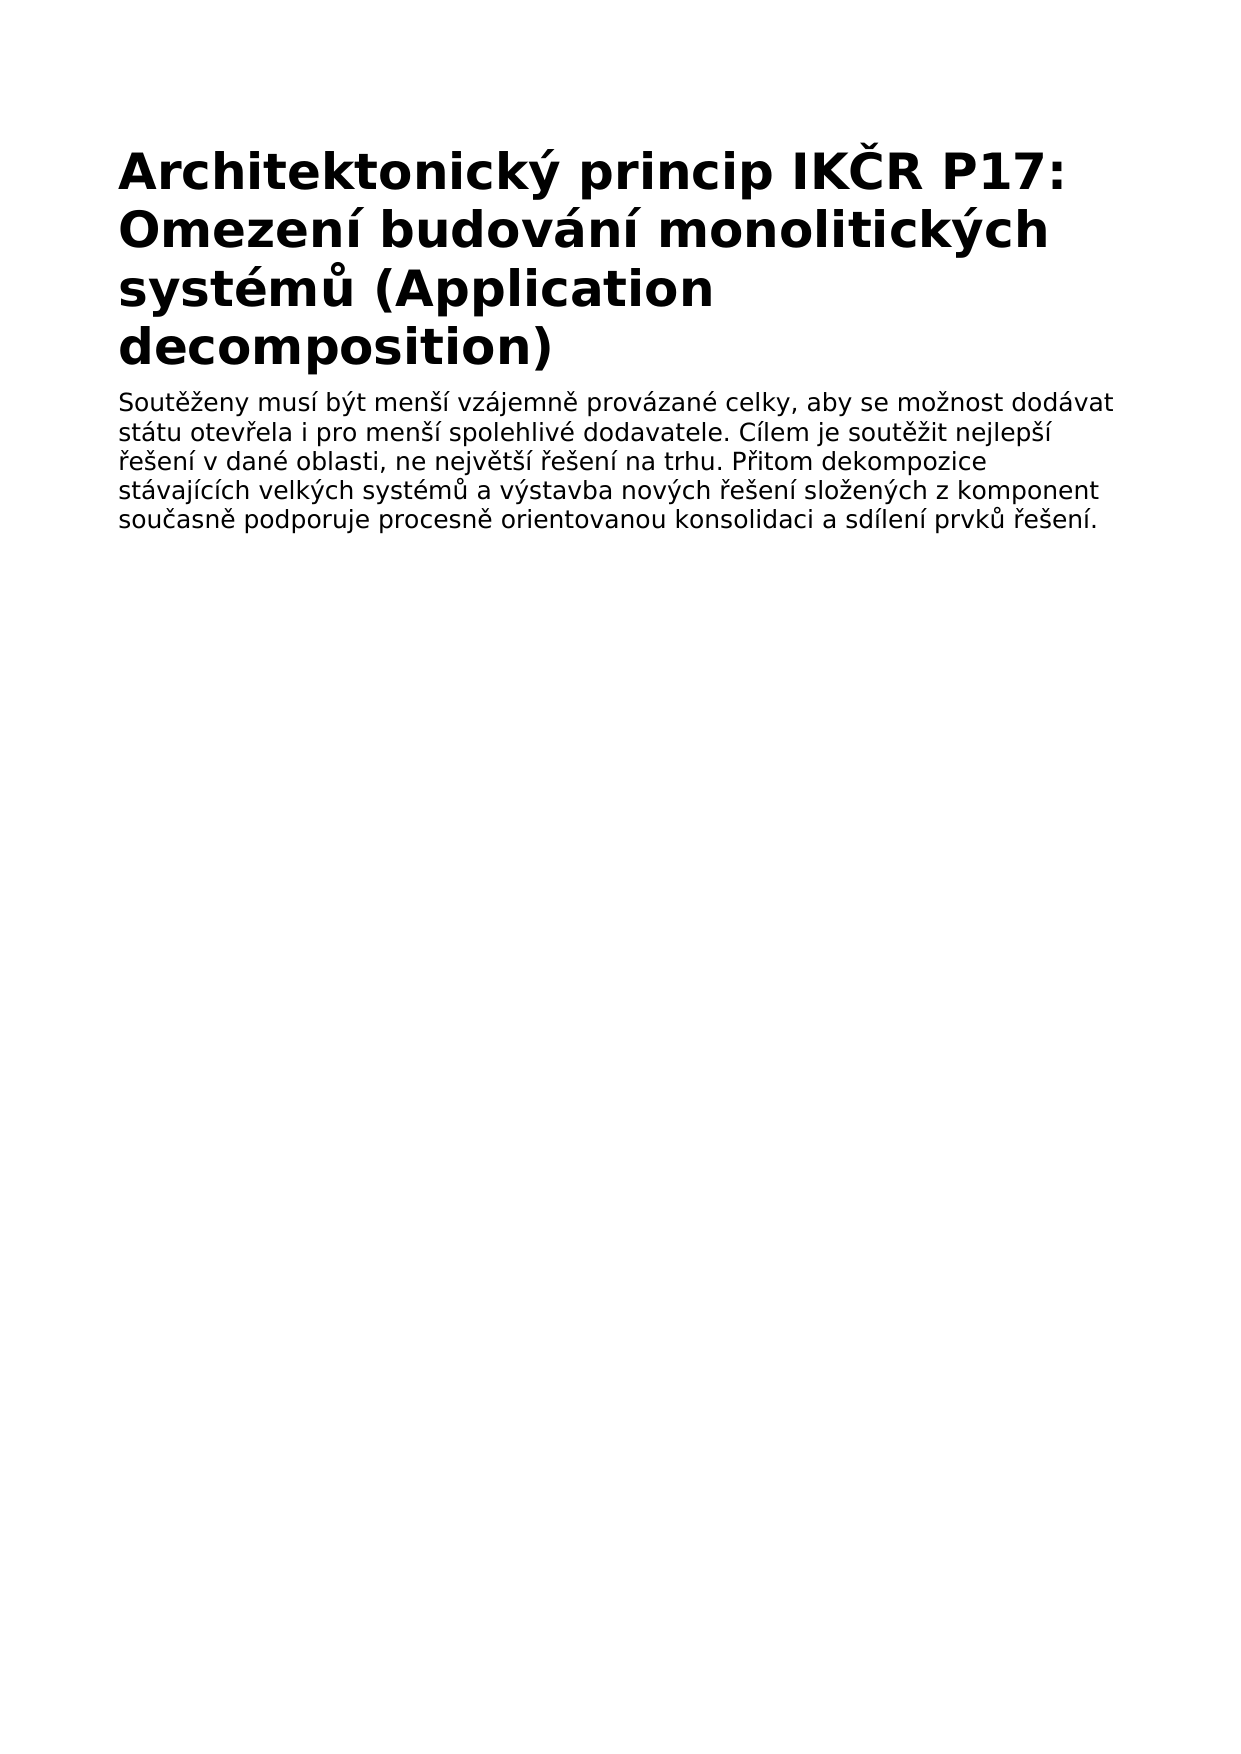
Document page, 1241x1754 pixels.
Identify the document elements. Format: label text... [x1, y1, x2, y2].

text Soutěženy musí být menší vzájemně provázané celky, aby se možnost dodávat státu otevřela i pro menší spolehlivé dodavatele. Cílem je soutěžit nejlepší řešení v dané oblasti, ne největší řešení na trhu. Přitom dekompozice stávajících velkých systémů a výstavba nových řešení složených z komponent současně podporuje procesně orientovanou konsolidaci a sdílení prvků řešení. [118, 388, 1122, 534]
subtitle Architektonický princip IKČR P17: Omezení budování monolitických systémů (Application decomposition) [118, 143, 1122, 376]
